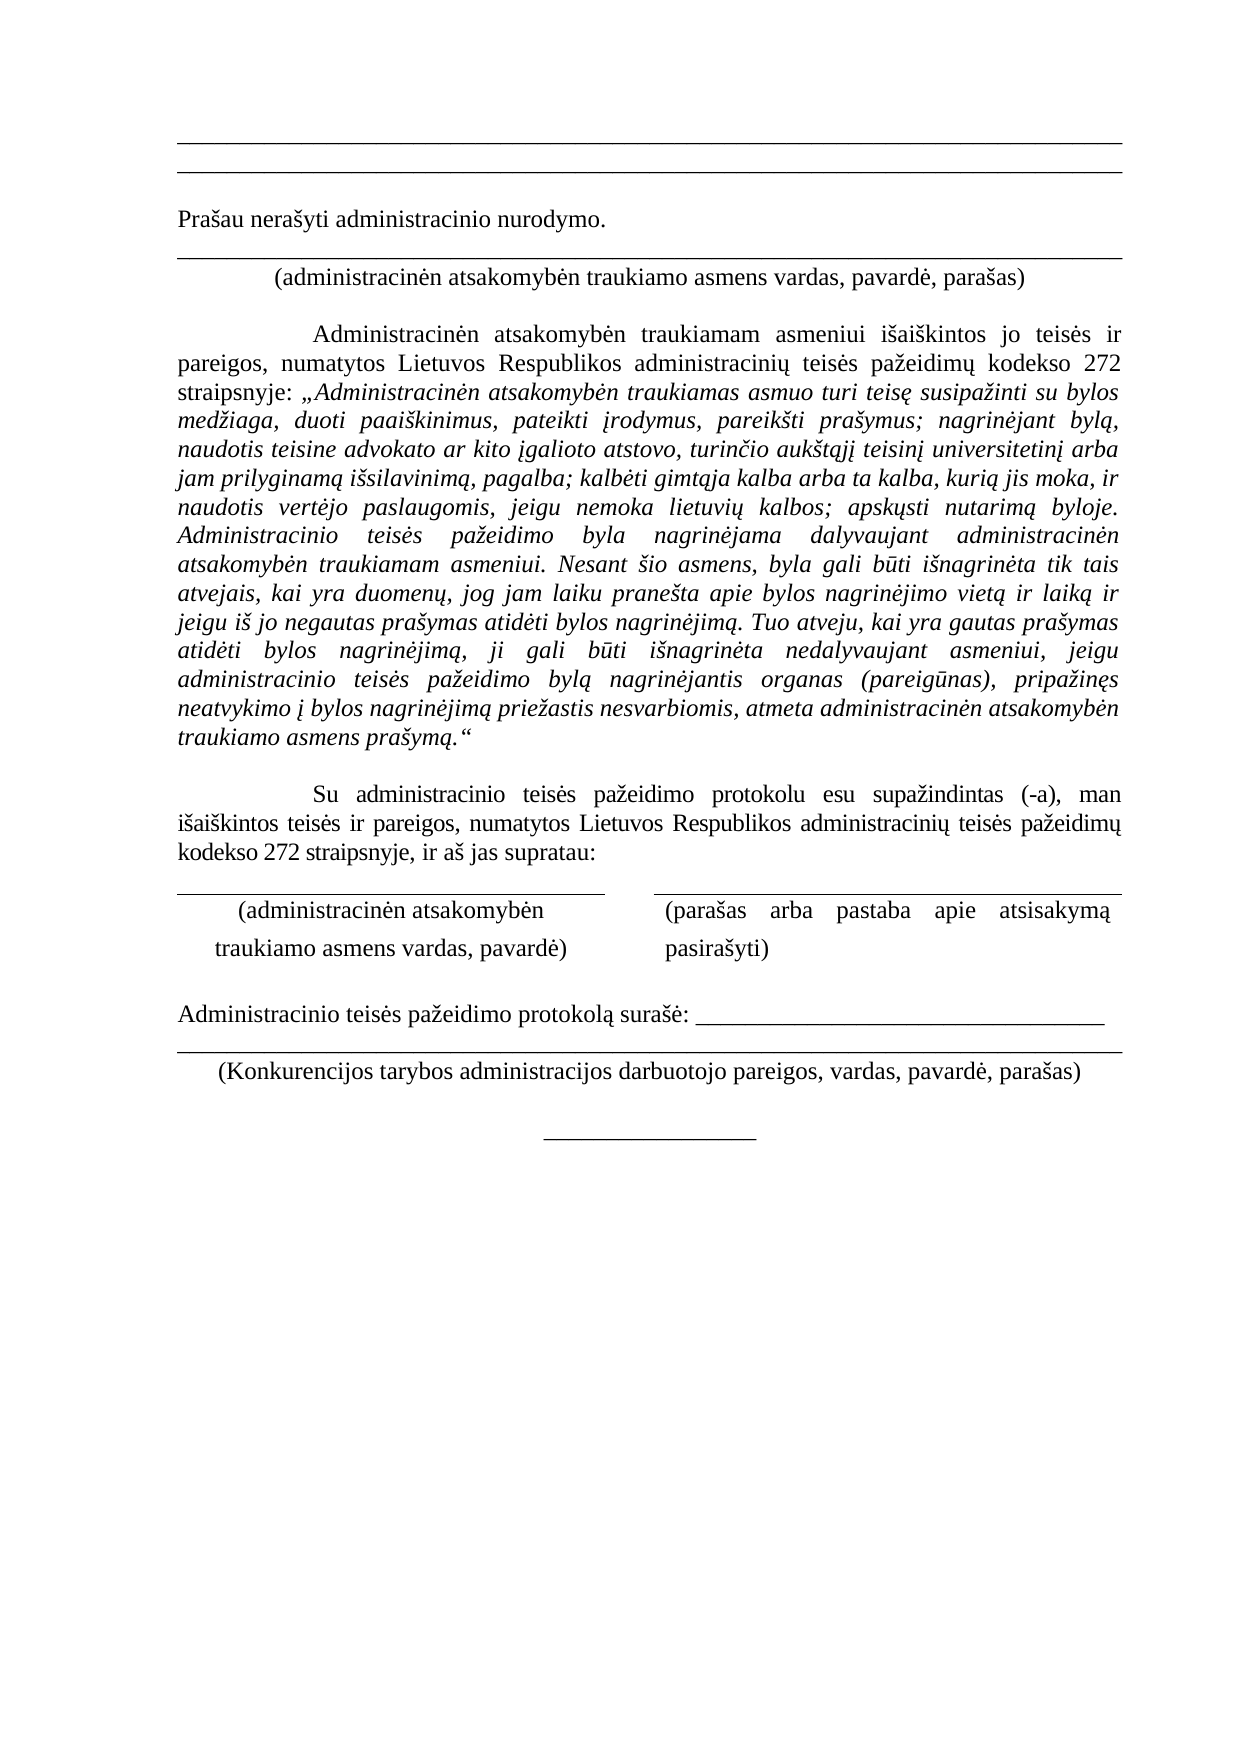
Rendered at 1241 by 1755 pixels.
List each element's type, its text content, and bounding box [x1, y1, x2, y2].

text Su administracinio teisės pažeidimo protokolu esu supažindintas (-a), man išaiškintos teisės ir pareigos, numatytos Lietuvos Respublikos administracinių teisės pažeidimų kodekso 272 straipsnyje, ir aš jas supratau: [177, 779, 1122, 866]
text (administracinėn atsakomybėn traukiamo asmens vardas, pavardė, parašas) [177, 262, 1122, 291]
table_header (parašas arba pastaba apie atsisakymą pasirašyti) [654, 895, 1122, 970]
text Administracinio teisės pažeidimo protokolą surašė: [177, 999, 1122, 1027]
text Administracinėn atsakomybėn traukiamam asmeniui išaiškintos jo teisės ir pareigos, numatytos Lietuvos Respublikos administracinių teisės pažeidimų kodekso 272 straipsnyje: „Administracinėn atsakomybėn traukiamas asmuo turi teisę susipažinti su bylos medžiaga, duoti paaiškinimus, pateikti įrodymus, pareikšti prašymus; nagrinėjant bylą, naudotis teisine advokato ar kito įgalioto atstovo, turinčio aukštąjį teisinį universitetinį arba jam prilyginamą išsilavinimą, pagalba; kalbėti gimtąja kalba arba ta kalba, kurią jis moka, ir naudotis vertėjo paslaugomis, jeigu nemoka lietuvių kalbos; apskųsti nutarimą byloje. Administracinio teisės pažeidimo byla nagrinėjama dalyvaujant administracinėn atsakomybėn traukiamam asmeniui. Nesant šio asmens, byla gali būti išnagrinėta tik tais atvejais, kai yra duomenų, jog jam laiku pranešta apie bylos nagrinėjimo vietą ir laiką ir jeigu iš jo negautas prašymas atidėti bylos nagrinėjimą. Tuo atveju, kai yra gautas prašymas atidėti bylos nagrinėjimą, ji gali būti išnagrinėta nedalyvaujant asmeniui, jeigu administracinio teisės pažeidimo bylą nagrinėjantis organas (pareigūnas), pripažinęs neatvykimo į bylos nagrinėjimą priežastis nesvarbiomis, atmeta administracinėn atsakomybėn traukiamo asmens prašymą.“ [177, 319, 1122, 751]
text Prašau nerašyti administracinio nurodymo. [177, 204, 1122, 233]
text (Konkurencijos tarybos administracijos darbuotojo pareigos, vardas, pavardė, parašas) [177, 1056, 1122, 1085]
table_header [605, 894, 653, 970]
text _________________ [177, 1114, 1122, 1142]
table_header (administracinėn atsakomybėn traukiamo asmens vardas, pavardė) [177, 895, 604, 970]
